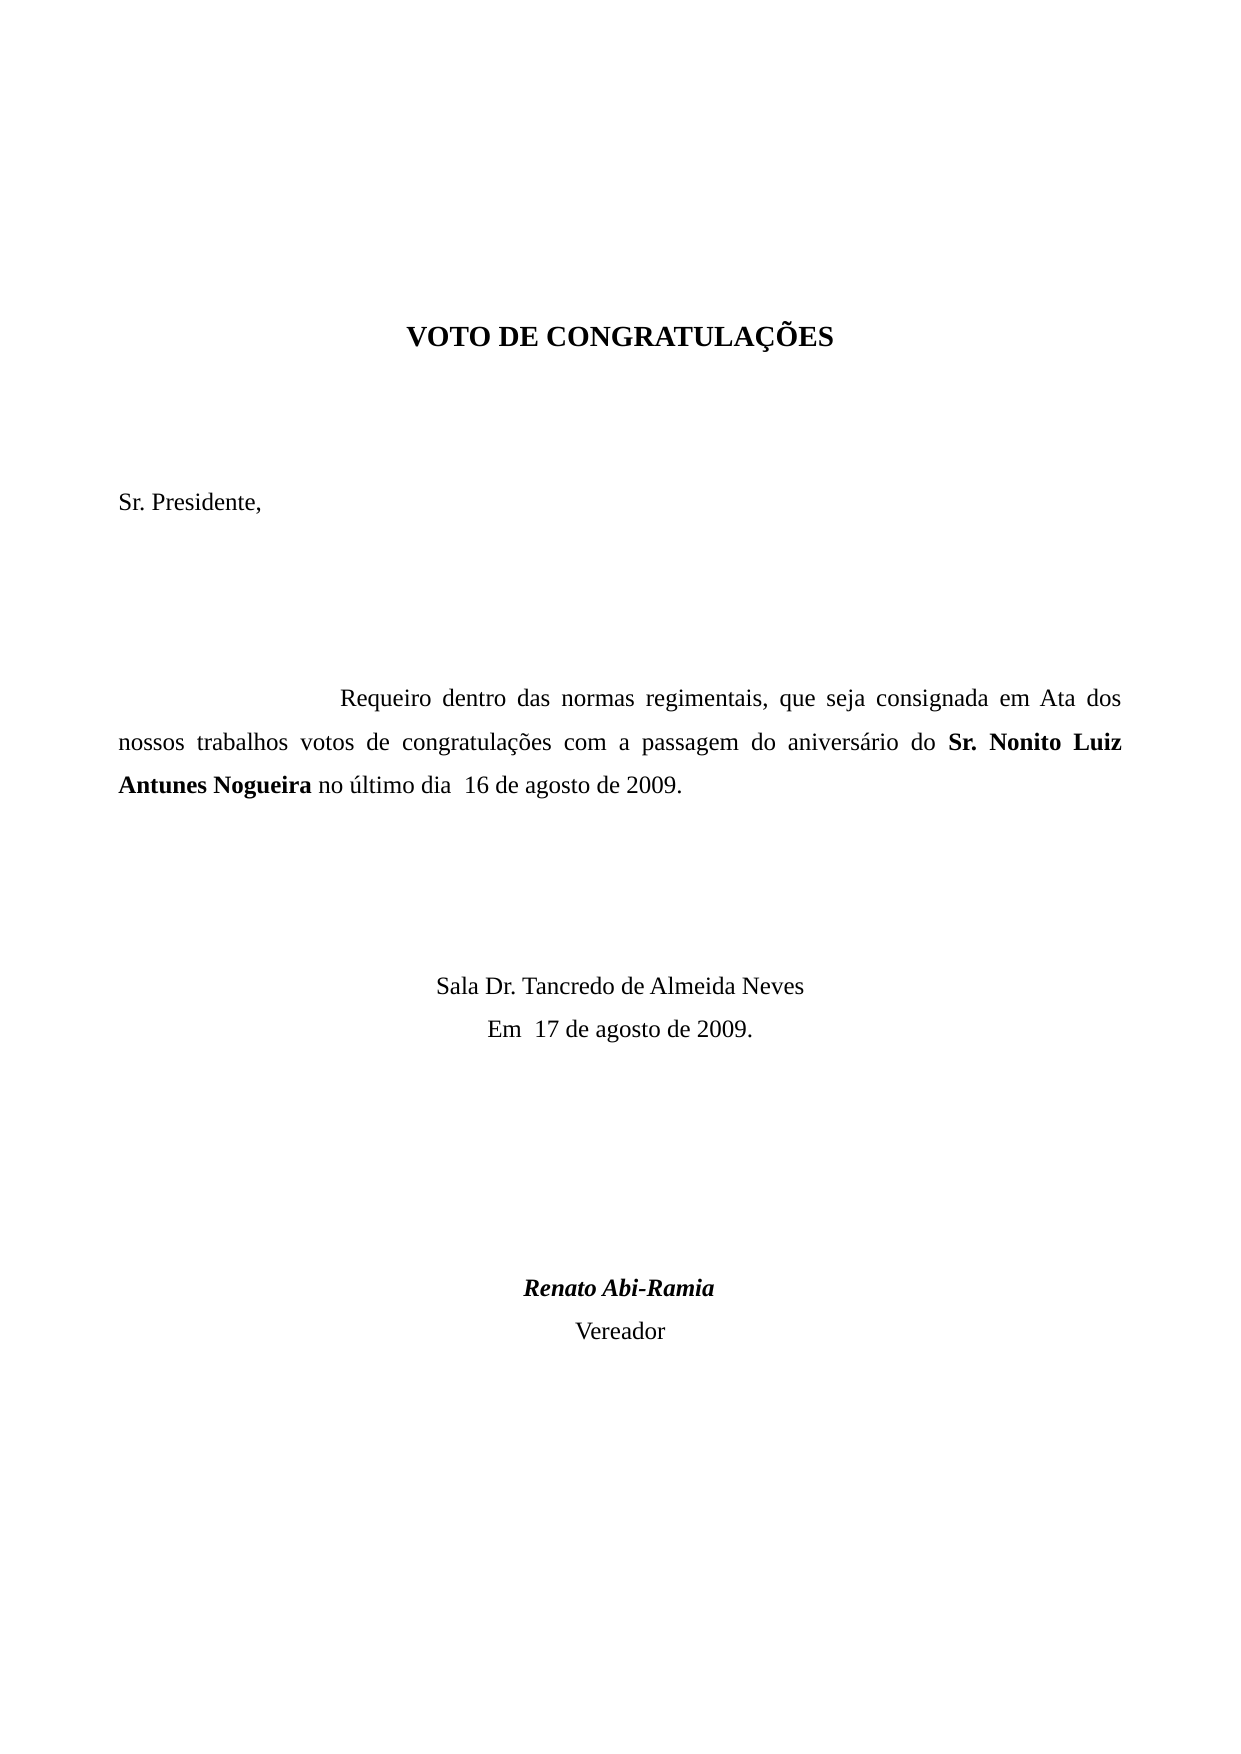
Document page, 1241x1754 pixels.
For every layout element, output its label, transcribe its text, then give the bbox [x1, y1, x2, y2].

text Renato Abi-Ramia [118, 1273, 1122, 1302]
text Sala Dr. Tancredo de Almeida Neves [118, 971, 1122, 1000]
text Requeiro dentro das normas regimentais, que seja consignada em Ata dos nossos trabalhos votos de congratulações com a passagem do aniversário do Sr. Nonito Luiz Antunes Nogueira no último dia 16 de agosto de 2009. [118, 683, 1122, 798]
text VOTO DE CONGRATULAÇÕES [118, 319, 1122, 353]
text Em 17 de agosto de 2009. [118, 1014, 1122, 1043]
text Vereador [118, 1316, 1122, 1345]
text Sr. Presidente, [118, 487, 1122, 516]
